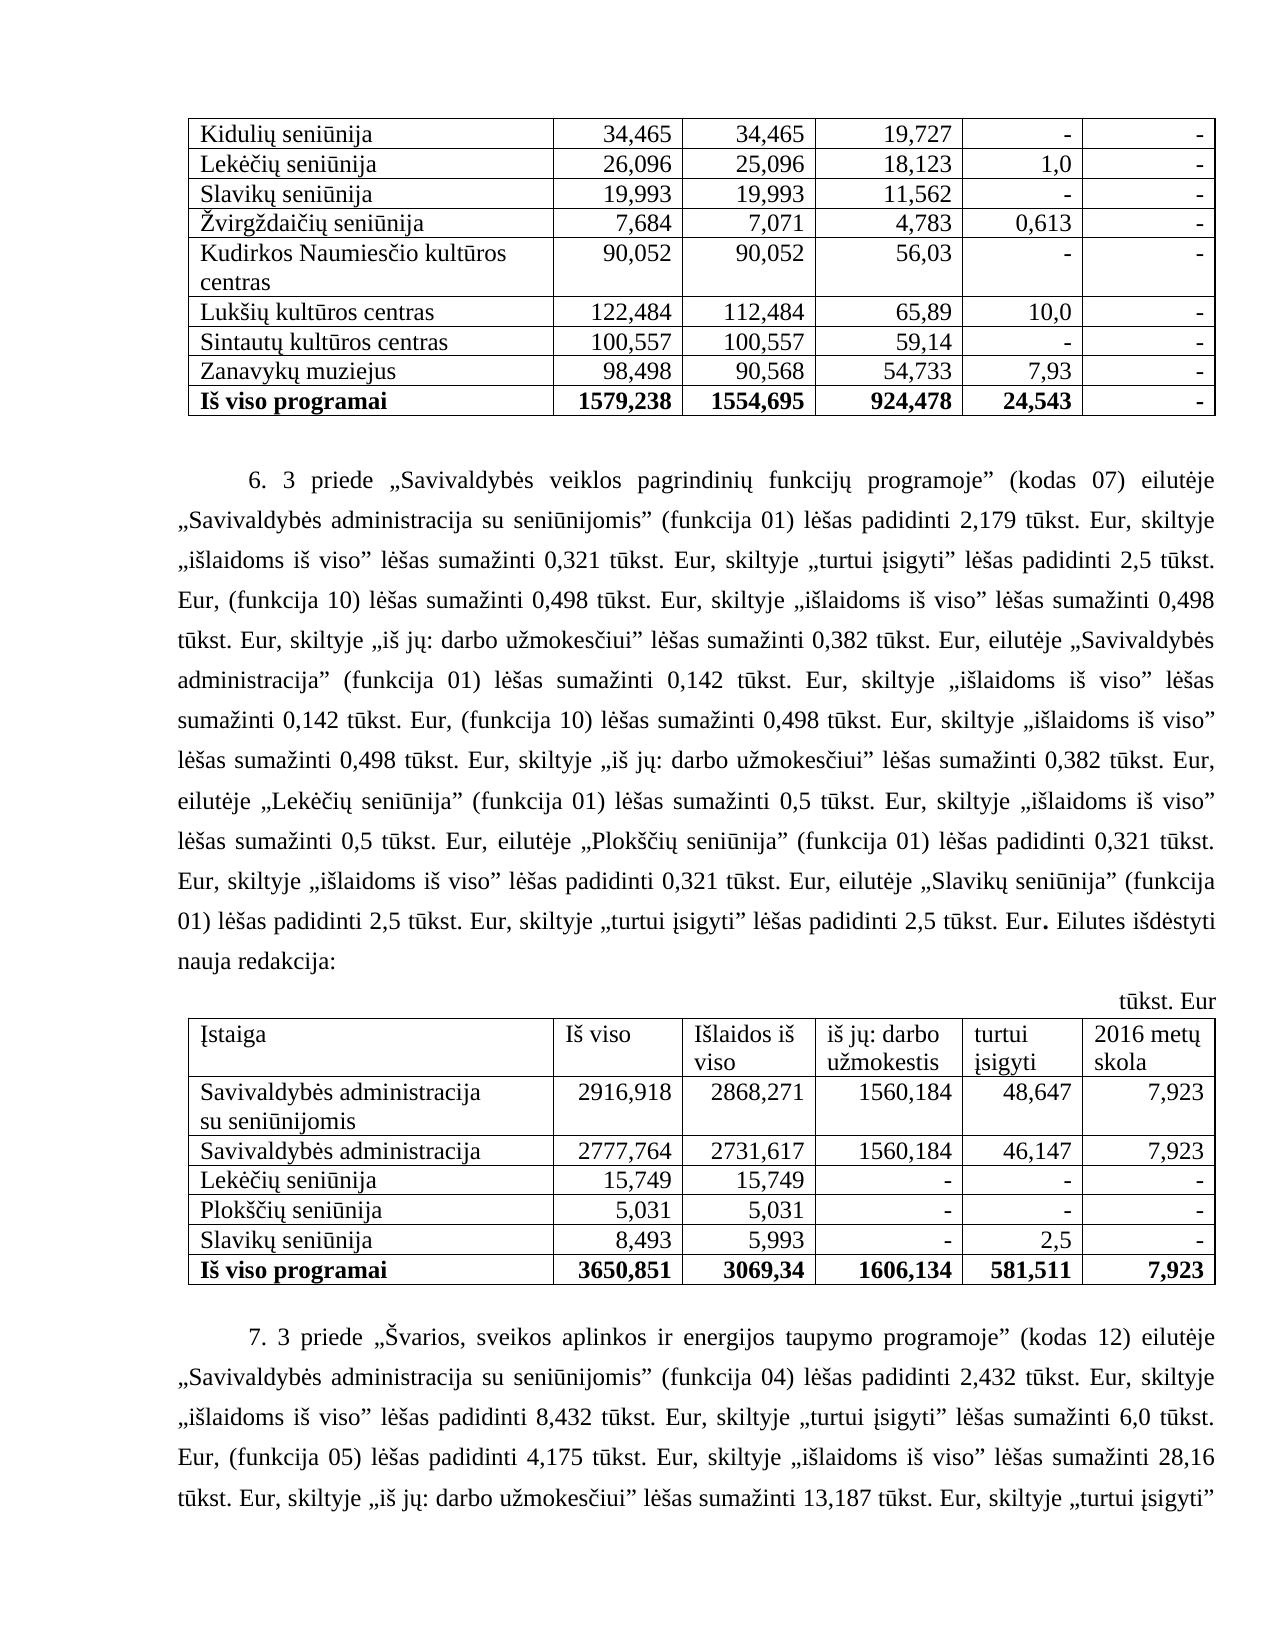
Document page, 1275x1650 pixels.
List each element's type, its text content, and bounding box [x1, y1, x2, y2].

table_cell - [963, 238, 1082, 296]
table_cell Iš viso programai [189, 386, 553, 415]
table_cell 15,749 [683, 1166, 815, 1194]
table_cell Žvirgždaičių seniūnija [189, 209, 553, 237]
table_cell 5,993 [683, 1225, 815, 1254]
table_cell 100,557 [554, 327, 682, 355]
table_cell - [1083, 209, 1214, 237]
table_cell 100,557 [683, 327, 815, 355]
table_cell Zanavykų muziejus [189, 356, 553, 385]
table_cell 2777,764 [554, 1136, 682, 1164]
table_header 2016 metų skola [1083, 1019, 1214, 1076]
table_cell 2916,918 [554, 1077, 682, 1135]
table_cell - [1083, 327, 1214, 355]
table_cell 90,052 [554, 238, 682, 296]
table_cell - [963, 179, 1082, 207]
table_cell - [1083, 179, 1214, 207]
table_cell 26,096 [554, 149, 682, 178]
table_cell Plokščių seniūnija [189, 1195, 553, 1224]
table_cell 19,993 [683, 179, 815, 207]
table_cell 1560,184 [816, 1077, 962, 1135]
table_cell - [816, 1225, 962, 1254]
table_cell 54,733 [816, 356, 962, 385]
table_cell 34,465 [683, 119, 815, 148]
table_cell Kidulių seniūnija [189, 119, 553, 148]
table_cell 122,484 [554, 297, 682, 326]
table_header Įstaiga [189, 1019, 553, 1076]
table_cell 7,923 [1083, 1255, 1214, 1284]
table_cell Slavikų seniūnija [189, 179, 553, 207]
table_cell - [963, 327, 1082, 355]
table_cell 7,684 [554, 209, 682, 237]
table_cell 19,727 [816, 119, 962, 148]
table_cell - [1083, 386, 1214, 415]
table_cell 19,993 [554, 179, 682, 207]
table_header iš jų: darbo užmokestis [816, 1019, 962, 1076]
table_cell - [1083, 119, 1214, 148]
table_cell Slavikų seniūnija [189, 1225, 553, 1254]
table_header Iš viso [554, 1019, 682, 1076]
table_cell 581,511 [963, 1255, 1082, 1284]
table_cell 8,493 [554, 1225, 682, 1254]
table_cell 2731,617 [683, 1136, 815, 1164]
table_cell 5,031 [683, 1195, 815, 1224]
table_cell 2,5 [963, 1225, 1082, 1254]
table_cell 34,465 [554, 119, 682, 148]
table_cell 112,484 [683, 297, 815, 326]
table_cell 1560,184 [816, 1136, 962, 1164]
table_header turtui įsigyti [963, 1019, 1082, 1076]
table_cell 90,568 [683, 356, 815, 385]
table_cell 7,071 [683, 209, 815, 237]
table_cell 1606,134 [816, 1255, 962, 1284]
table_cell 18,123 [816, 149, 962, 178]
table_cell - [1083, 297, 1214, 326]
table_cell 1,0 [963, 149, 1082, 178]
table_cell 7,93 [963, 356, 1082, 385]
table_cell 2868,271 [683, 1077, 815, 1135]
table_cell 5,031 [554, 1195, 682, 1224]
table_cell Iš viso programai [189, 1255, 553, 1284]
table_cell 7,923 [1083, 1136, 1214, 1164]
table_cell 1554,695 [683, 386, 815, 415]
table_cell 10,0 [963, 297, 1082, 326]
table_cell 24,543 [963, 386, 1082, 415]
table_cell 3650,851 [554, 1255, 682, 1284]
table_cell Savivaldybės administracija su seniūnijomis [189, 1077, 553, 1135]
table_cell 59,14 [816, 327, 962, 355]
table_cell - [1083, 1166, 1214, 1194]
table_cell 4,783 [816, 209, 962, 237]
table_header Išlaidos iš viso [683, 1019, 815, 1076]
table_cell 3069,34 [683, 1255, 815, 1284]
table_cell - [1083, 356, 1214, 385]
table_cell - [816, 1195, 962, 1224]
table_cell 90,052 [683, 238, 815, 296]
table_cell Lekėčių seniūnija [189, 1166, 553, 1194]
table_cell 65,89 [816, 297, 962, 326]
table_cell 15,749 [554, 1166, 682, 1194]
table_cell - [963, 1195, 1082, 1224]
table_cell Savivaldybės administracija [189, 1136, 553, 1164]
table_cell - [1083, 1225, 1214, 1254]
table_cell 98,498 [554, 356, 682, 385]
table_cell - [963, 1166, 1082, 1194]
table_cell Kudirkos Naumiesčio kultūros centras [189, 238, 553, 296]
table_cell 56,03 [816, 238, 962, 296]
table_cell 25,096 [683, 149, 815, 178]
table_cell 1579,238 [554, 386, 682, 415]
table_cell 46,147 [963, 1136, 1082, 1164]
table_cell - [1083, 149, 1214, 178]
table_cell Lukšių kultūros centras [189, 297, 553, 326]
text tūkst. Eur [177, 977, 1216, 1018]
table_cell Lekėčių seniūnija [189, 149, 553, 178]
table_cell 0,613 [963, 209, 1082, 237]
table_cell - [816, 1166, 962, 1194]
table_cell - [963, 119, 1082, 148]
table_cell 924,478 [816, 386, 962, 415]
table_cell - [1083, 238, 1214, 296]
table_cell 48,647 [963, 1077, 1082, 1135]
text 7. 3 priede „Švarios, sveikos aplinkos ir energijos taupymo programoje” (kodas 12) eilutėje „Savivaldybės administracija su seniūnijomis” (funkcija 04) lėšas padidinti 2,432 tūkst. Eur, skiltyje „išlaidoms iš viso” lėšas padidinti 8,432 tūkst. Eur, skiltyje „turtui įsigyti” lėšas sumažinti 6,0 tūkst. Eur, (funkcija 05) lėšas padidinti 4,175 tūkst. Eur, skiltyje „išlaidoms iš viso” lėšas sumažinti 28,16 tūkst. Eur, skiltyje „iš jų: darbo užmokesčiui” lėšas sumažinti 13,187 tūkst. Eur, skiltyje „turtui įsigyti” [177, 1313, 1216, 1514]
text 6. 3 priede „Savivaldybės veiklos pagrindinių funkcijų programoje” (kodas 07) eilutėje „Savivaldybės administracija su seniūnijomis” (funkcija 01) lėšas padidinti 2,179 tūkst. Eur, skiltyje „išlaidoms iš viso” lėšas sumažinti 0,321 tūkst. Eur, skiltyje „turtui įsigyti” lėšas padidinti 2,5 tūkst. Eur, (funkcija 10) lėšas sumažinti 0,498 tūkst. Eur, skiltyje „išlaidoms iš viso” lėšas sumažinti 0,498 tūkst. Eur, skiltyje „iš jų: darbo užmokesčiui” lėšas sumažinti 0,382 tūkst. Eur, eilutėje „Savivaldybės administracija” (funkcija 01) lėšas sumažinti 0,142 tūkst. Eur, skiltyje „išlaidoms iš viso” lėšas sumažinti 0,142 tūkst. Eur, (funkcija 10) lėšas sumažinti 0,498 tūkst. Eur, skiltyje „išlaidoms iš viso” lėšas sumažinti 0,498 tūkst. Eur, skiltyje „iš jų: darbo užmokesčiui” lėšas sumažinti 0,382 tūkst. Eur, eilutėje „Lekėčių seniūnija” (funkcija 01) lėšas sumažinti 0,5 tūkst. Eur, skiltyje „išlaidoms iš viso” lėšas sumažinti 0,5 tūkst. Eur, eilutėje „Plokščių seniūnija” (funkcija 01) lėšas padidinti 0,321 tūkst. Eur, skiltyje „išlaidoms iš viso” lėšas padidinti 0,321 tūkst. Eur, eilutėje „Slavikų seniūnija” (funkcija 01) lėšas padidinti 2,5 tūkst. Eur, skiltyje „turtui įsigyti” lėšas padidinti 2,5 tūkst. Eur. Eilutes išdėstyti nauja redakcija: [177, 456, 1216, 977]
table_cell Sintautų kultūros centras [189, 327, 553, 355]
table_cell 11,562 [816, 179, 962, 207]
table_cell - [1083, 1195, 1214, 1224]
table_cell 7,923 [1083, 1077, 1214, 1135]
